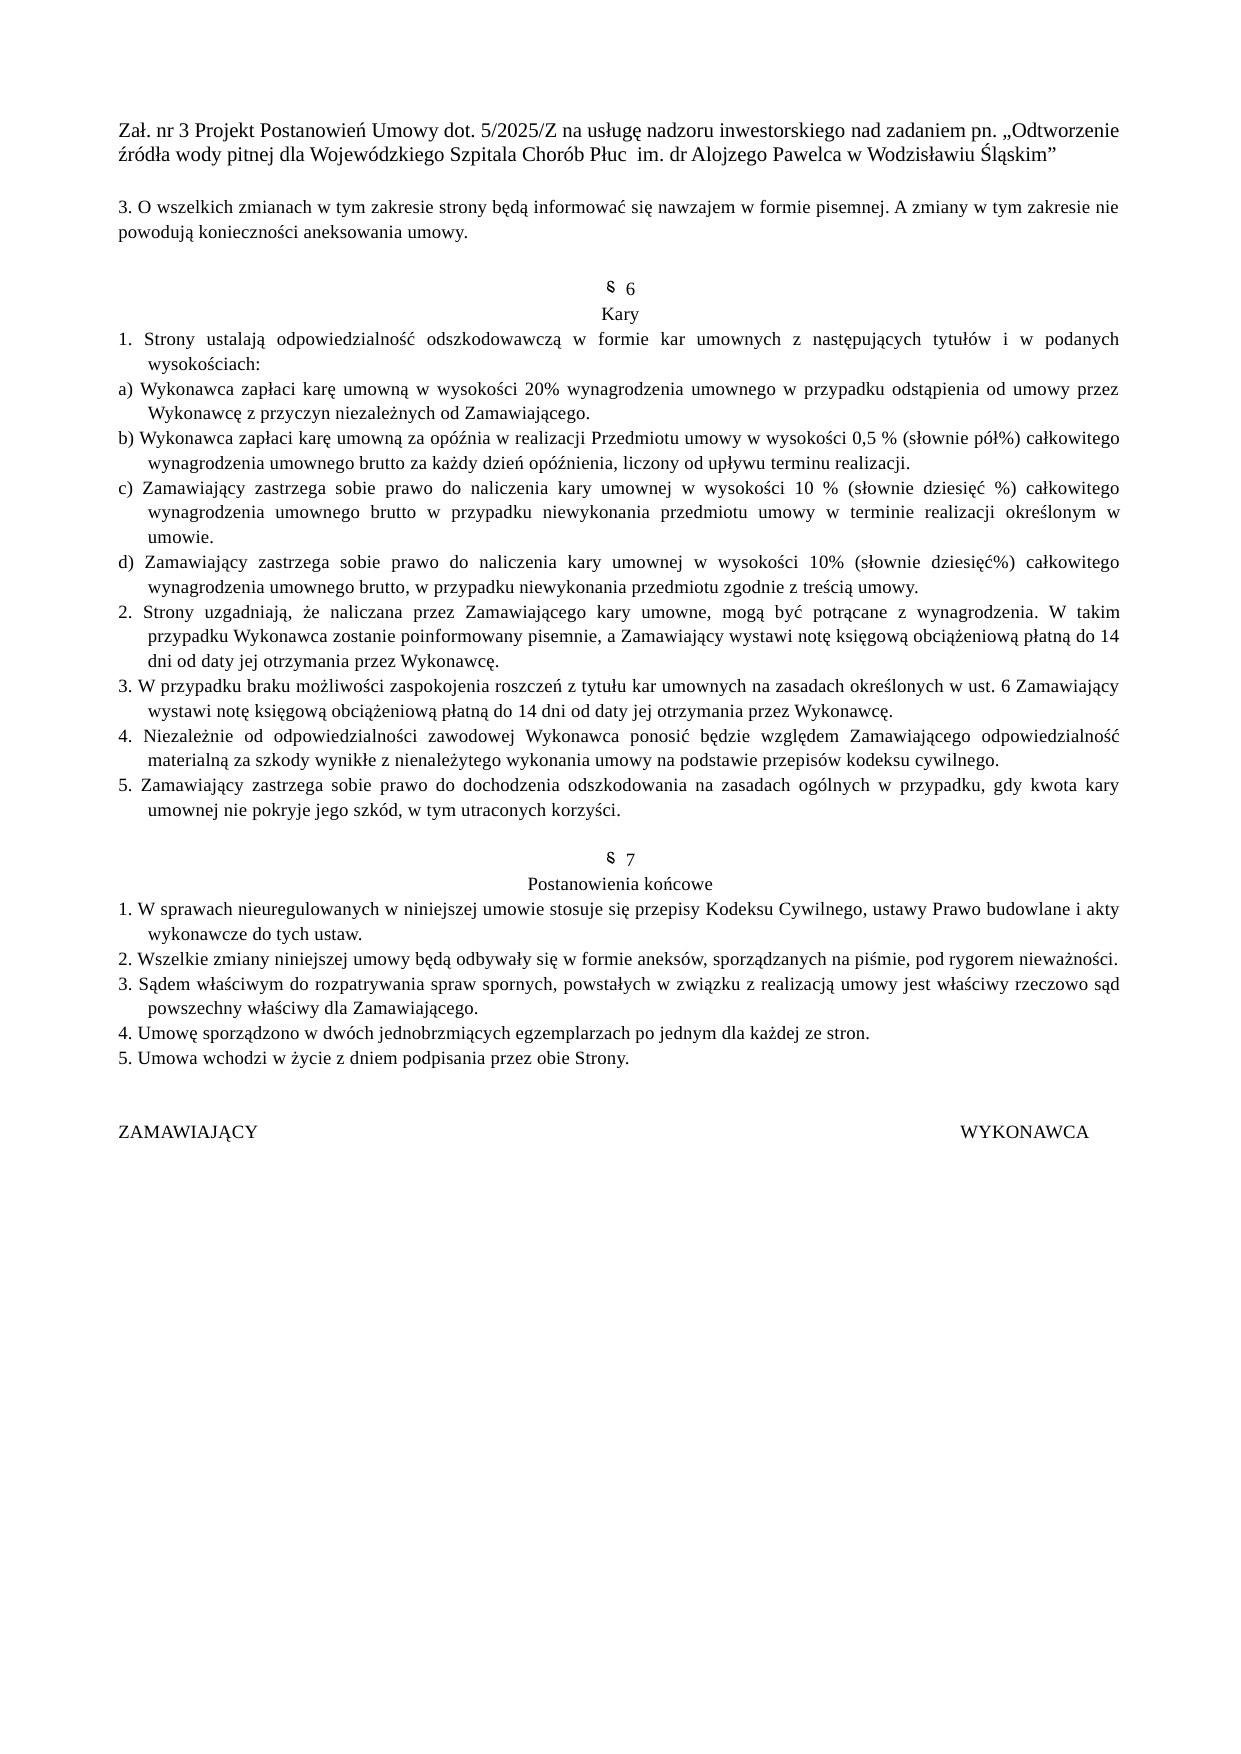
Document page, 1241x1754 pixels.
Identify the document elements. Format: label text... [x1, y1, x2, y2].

text 3. O wszelkich zmianach w tym zakresie strony będą informować się nawzajem w formie pisemnej. A zmiany w tym zakresie nie powodują konieczności aneksowania umowy. [118, 196, 1122, 242]
text 2. Wszelkie zmiany niniejszej umowy będą odbywały się w formie aneksów, sporządzanych na piśmie, pod rygorem nieważności. [118, 948, 1122, 969]
text 2. Strony uzgadniają, że naliczana przez Zamawiającego kary umowne, mogą być potrącane z wynagrodzenia. W takim przypadku Wykonawca zostanie poinformowany pisemnie, a Zamawiający wystawi notę księgową obciążeniową płatną do 14 dni od daty jej otrzymania przez Wykonawcę. [118, 601, 1122, 672]
text 1. W sprawach nieuregulowanych w niniejszej umowie stosuje się przepisy Kodeksu Cywilnego, ustawy Prawo budowlane i akty wykonawcze do tych ustaw. [118, 898, 1122, 944]
text b) Wykonawca zapłaci karę umowną za opóźnia w realizacji Przedmiotu umowy w wysokości 0,5 % (słownie pół%) całkowitego wynagrodzenia umownego brutto za każdy dzień opóźnienia, liczony od upływu terminu realizacji. [118, 427, 1122, 473]
text 5. Umowa wchodzi w życie z dniem podpisania przez obie Strony. [118, 1047, 1122, 1068]
text a) Wykonawca zapłaci karę umowną w wysokości 20% wynagrodzenia umownego w przypadku odstąpienia od umowy przez Wykonawcę z przyczyn niezależnych od Zamawiającego. [118, 377, 1122, 424]
text c) Zamawiający zastrzega sobie prawo do naliczenia kary umownej w wysokości 10 % (słownie dziesięć %) całkowitego wynagrodzenia umownego brutto w przypadku niewykonania przedmiotu umowy w terminie realizacji określonym w umowie. [118, 477, 1122, 548]
text d) Zamawiający zastrzega sobie prawo do naliczenia kary umownej w wysokości 10% (słownie dziesięć%) całkowitego wynagrodzenia umownego brutto, w przypadku niewykonania przedmiotu zgodnie z treścią umowy. [118, 551, 1122, 597]
text 5. Zamawiający zastrzega sobie prawo do dochodzenia odszkodowania na zasadach ogólnych w przypadku, gdy kwota kary umownej nie pokryje jego szkód, w tym utraconych korzyści. [118, 774, 1122, 821]
text 3. Sądem właściwym do rozpatrywania spraw spornych, powstałych w związku z realizacją umowy jest właściwy rzeczowo sąd powszechny właściwy dla Zamawiającego. [118, 972, 1122, 1019]
text 1. Strony ustalają odpowiedzialność odszkodowawczą w formie kar umownych z następujących tytułów i w podanych wysokościach: [118, 328, 1122, 374]
text ZAMAWIAJĄCY WYKONAWCA [118, 1121, 1122, 1168]
text Kary [118, 303, 1122, 325]
text 4. Umowę sporządzono w dwóch jednobrzmiących egzemplarzach po jednym dla każdej ze stron. [118, 1022, 1122, 1044]
text ⸹ 7 [118, 848, 1122, 870]
text 3. W przypadku braku możliwości zaspokojenia roszczeń z tytułu kar umownych na zasadach określonych w ust. 6 Zamawiający wystawi notę księgową obciążeniową płatną do 14 dni od daty jej otrzymania przez Wykonawcę. [118, 675, 1122, 721]
text 4. Niezależnie od odpowiedzialności zawodowej Wykonawca ponosić będzie względem Zamawiającego odpowiedzialność materialną za szkody wynikłe z nienależytego wykonania umowy na podstawie przepisów kodeksu cywilnego. [118, 724, 1122, 771]
text Postanowienia końcowe [118, 873, 1122, 895]
text ⸹ 6 [118, 278, 1122, 300]
